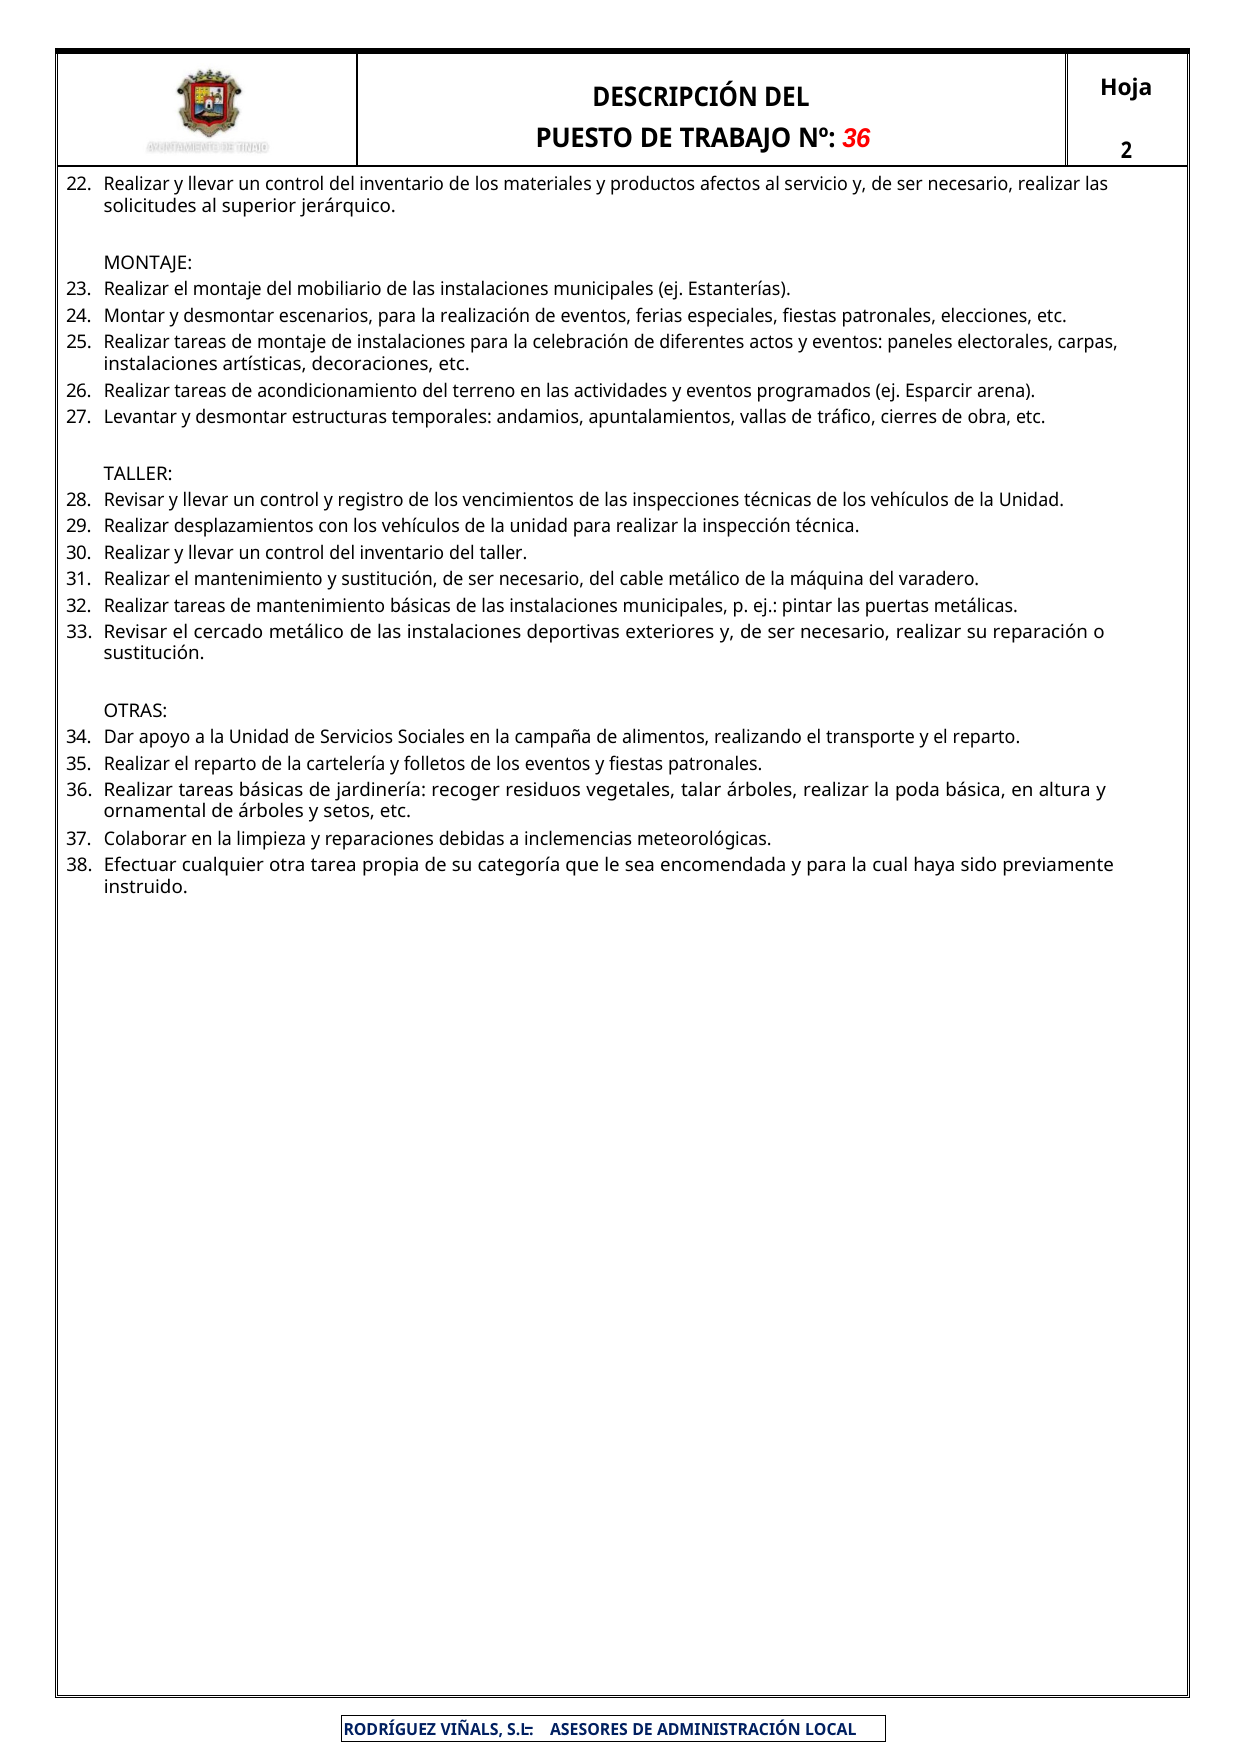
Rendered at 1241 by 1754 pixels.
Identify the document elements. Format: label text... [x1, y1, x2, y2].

table_header DESCRIPCIÓN DEL PUESTO DE TRABAJO Nº: 36 [358, 54, 1065, 165]
table_header Hoja 2 [1068, 54, 1187, 165]
table_cell Realizar y llevar un control del inventario de los materiales y productos afectos al servicio y, de ser necesario, realizar las solicitudes al superior jerárquico. MONTAJE: Realizar el montaje del mobiliario de las instalaciones municipales (ej. Estanterías). Montar y desmontar escenarios, para la realización de eventos, ferias especiales, fiestas patronales, elecciones, etc. Realizar tareas de montaje de instalaciones para la celebración de diferentes actos y eventos: paneles electorales, carpas, instalaciones artísticas, decoraciones, etc. Realizar tareas de acondicionamiento del terreno en las actividades y eventos programados (ej. Esparcir arena). Levantar y desmontar estructuras temporales: andamios, apuntalamientos, vallas de tráfico, cierres de obra, etc. TALLER: Revisar y llevar un control y registro de los vencimientos de las inspecciones técnicas de los vehículos de la Unidad. Realizar desplazamientos con los vehículos de la unidad para realizar la inspección técnica. Realizar y llevar un control del inventario del taller. Realizar el mantenimiento y sustitución, de ser necesario, del cable metálico de la máquina del varadero. Realizar tareas de mantenimiento básicas de las instalaciones municipales, p. ej.: pintar las puertas metálicas. Revisar el cercado metálico de las instalaciones deportivas exteriores y, de ser necesario, realizar su reparación o sustitución. OTRAS: Dar apoyo a la Unidad de Servicios Sociales en la campaña de alimentos, realizando el transporte y el reparto. Realizar el reparto de la cartelería y folletos de los eventos y fiestas patronales. Realizar tareas básicas de jardinería: recoger residuos vegetales, talar árboles, realizar la poda básica, en altura y ornamental de árboles y setos, etc. Colaborar en la limpieza y reparaciones debidas a inclemencias meteorológicas. Efectuar cualquier otra tarea propia de su categoría que le sea encomendada y para la cual haya sido previamente instruido. [58, 167, 1187, 1695]
picture [142, 63, 275, 156]
table_header [58, 54, 356, 165]
